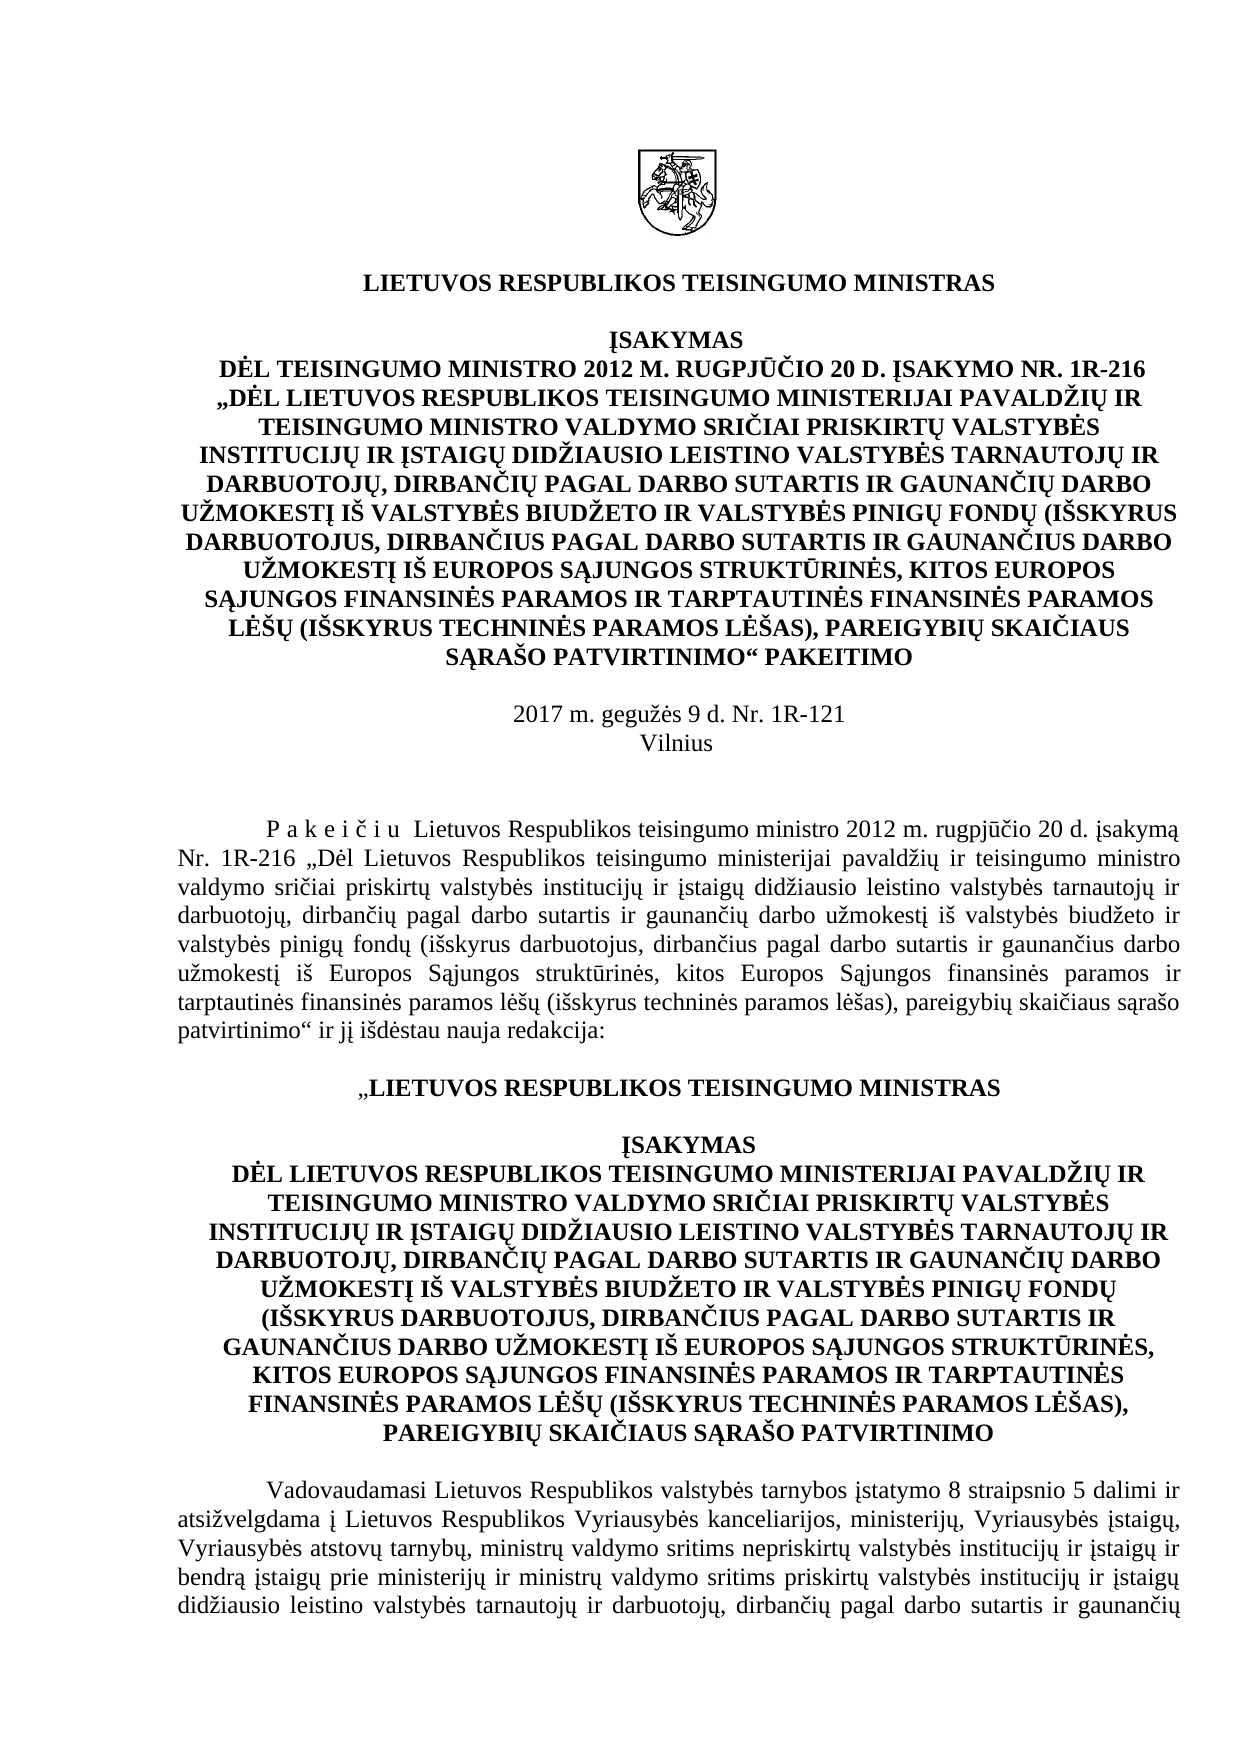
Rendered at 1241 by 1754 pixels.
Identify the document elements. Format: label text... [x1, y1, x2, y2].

text ĮSAKYMAS [177, 325, 1181, 354]
text LIETUVOS RESPUBLIKOS TEISINGUMO MINISTRAS [177, 268, 1181, 297]
text „LIETUVOS RESPUBLIKOS TEISINGUMO MINISTRAS [177, 1073, 1181, 1102]
text P a k e i č i u Lietuvos Respublikos teisingumo ministro 2012 m. rugpjūčio 20 d. įsakymą Nr. 1R-216 „Dėl Lietuvos Respublikos teisingumo ministerijai pavaldžių ir teisingumo ministro valdymo sričiai priskirtų valstybės institucijų ir įstaigų didžiausio leistino valstybės tarnautojų ir darbuotojų, dirbančių pagal darbo sutartis ir gaunančių darbo užmokestį iš valstybės biudžeto ir valstybės pinigų fondų (išskyrus darbuotojus, dirbančius pagal darbo sutartis ir gaunančius darbo užmokestį iš Europos Sąjungos struktūrinės, kitos Europos Sąjungos finansinės paramos ir tarptautinės finansinės paramos lėšų (išskyrus techninės paramos lėšas), pareigybių skaičiaus sąrašo patvirtinimo“ ir jį išdėstau nauja redakcija: [177, 814, 1181, 1044]
text Vadovaudamasi Lietuvos Respublikos valstybės tarnybos įstatymo 8 straipsnio 5 dalimi ir atsižvelgdama į Lietuvos Respublikos Vyriausybės kanceliarijos, ministerijų, Vyriausybės įstaigų, Vyriausybės atstovų tarnybų, ministrų valdymo sritims nepriskirtų valstybės institucijų ir įstaigų ir bendrą įstaigų prie ministerijų ir ministrų valdymo sritims priskirtų valstybės institucijų ir įstaigų didžiausio leistino valstybės tarnautojų ir darbuotojų, dirbančių pagal darbo sutartis ir gaunančių [177, 1475, 1181, 1619]
text Įsakymas [196, 1130, 1181, 1159]
text DĖL LIETUVOS RESPUBLIKOS TEISINGUMO MINISTERIJAI PAVALDŽIŲ IR TEISINGUMO MINISTRO VALDYMO SRIČIAI PRISKIRTŲ VALSTYBĖS INSTITUCIJŲ IR ĮSTAIGŲ DIDŽIAuSIO LEISTINO VALSTYBĖS TARNAUTOJŲ IR DARBUOTOJŲ, DIRBANČIŲ PAGAL DARBO SUTARTIS IR GAUNANČIŲ DARBO UŽMOKESTĮ IŠ VALSTYBĖS BIUDŽETO IR VALSTYBĖS PINIGŲ FONDŲ (IŠSKYRUS DARBUOTOJUS, DIRBANČIUS PAGAL DARBO SUTARTIS IR GAUNANČIUS DARBO UŽMOKESTĮ IŠ EUROPOS SĄJUNGOS STRUKTŪRINĖS, KITOS EUROPOS SĄJUNGOS FINANSINĖS PARAMOS IR TARPTAUTINĖS FINANSINĖS PARAMOS LĖŠŲ (IŠSKYRUS TECHNINĖS PARAMOS LĖŠAS), PAREIGYBIŲ SKAIČIAUS SĄRAŠO PATVIRTINIMO [196, 1159, 1181, 1447]
text 2017 m. gegužės 9 d. Nr. 1R-121 [177, 699, 1181, 728]
text DĖL TEISINGUMO MINISTRO 2012 M. RUGPJŪČIO 20 D. ĮSAKYMO NR. 1R-216 „DĖL LIETUVOS RESPUBLIKOS TEISINGUMO MINISTERIJAI PAVALDŽIŲ IR TEISINGUMO MINISTRO VALDYMO SRIČIAI PRISKIRTŲ VALSTYBĖS INSTITUCIJŲ IR ĮSTAIGŲ DIDŽIAUSIO LEISTINO VALSTYBĖS TARNAUTOJŲ IR DARBUOTOJŲ, DIRBANČIŲ PAGAL DARBO SUTARTIS IR GAUNANČIŲ DARBO UŽMOKESTĮ IŠ VALSTYBĖS BIUDŽETO IR VALSTYBĖS PINIGŲ FONDŲ (IŠSKYRUS DARBUOTOJUS, DIRBANČIUS PAGAL DARBO SUTARTIS IR GAUNANČIUS DARBO UŽMOKESTĮ IŠ EUROPOS SĄJUNGOS STRUKTŪRINĖS, KITOS EUROPOS SĄJUNGOS FINANSINĖS PARAMOS IR TARPTAUTINĖS FINANSINĖS PARAMOS LĖŠŲ (IŠSKYRUS TECHNINĖS PARAMOS LĖŠAS), PAREIGYBIŲ SKAIČIAUS SĄRAŠO PATVIRTINIMO“ PAKEITIMO [177, 354, 1181, 670]
text Vilnius [177, 728, 1181, 757]
